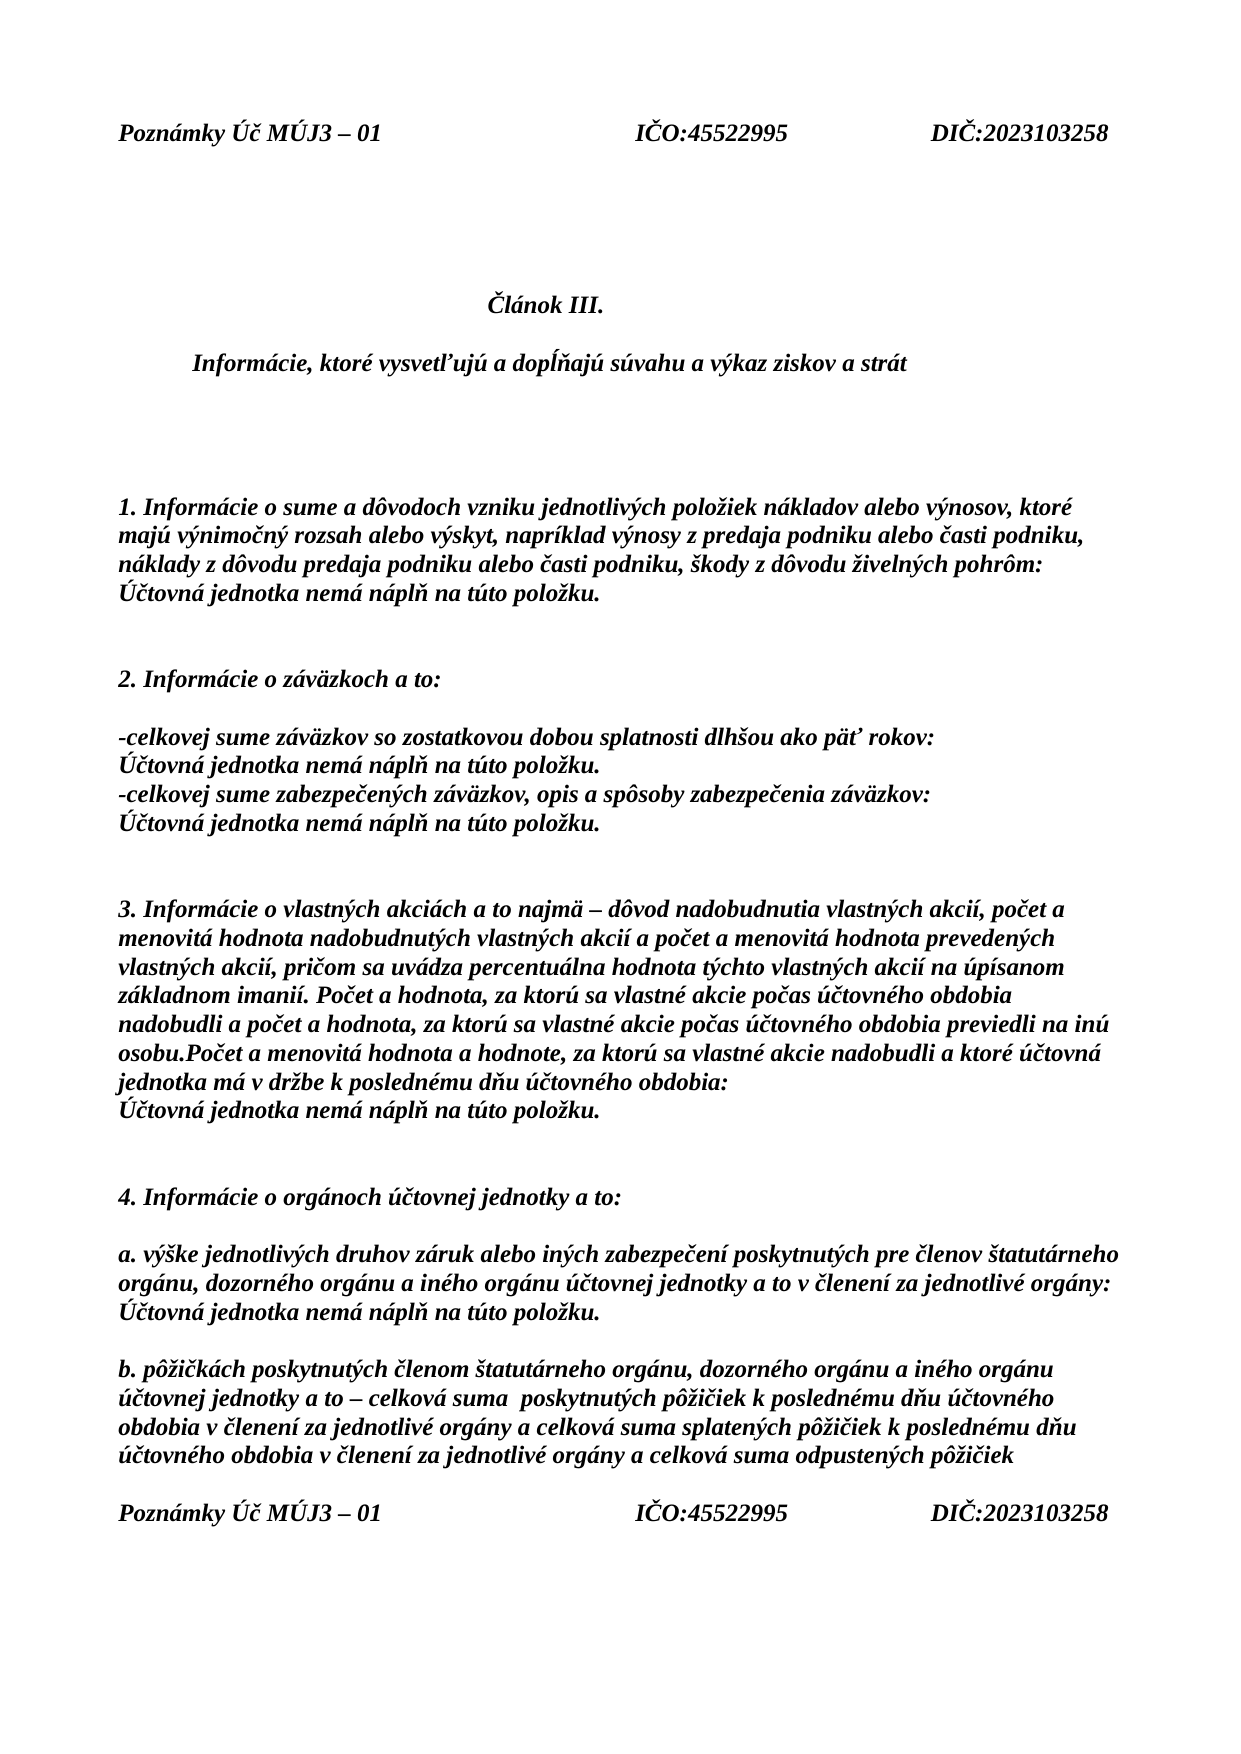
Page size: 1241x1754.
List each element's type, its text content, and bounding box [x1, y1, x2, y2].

text Poznámky Úč MÚJ3 – 01 IČO:45522995 DIČ:2023103258 [118, 118, 1122, 147]
text Účtovná jednotka nemá náplň na túto položku. [118, 1297, 1122, 1326]
text -celkovej sume záväzkov so zostatkovou dobou splatnosti dlhšou ako päť rokov: [118, 722, 1122, 751]
text 1. Informácie o sume a dôvodoch vzniku jednotlivých položiek nákladov alebo výnosov, ktoré majú výnimočný rozsah alebo výskyt, napríklad výnosy z predaja podniku alebo časti podniku, náklady z dôvodu predaja podniku alebo časti podniku, škody z dôvodu živelných pohrôm: [118, 492, 1122, 578]
text -celkovej sume zabezpečených záväzkov, opis a spôsoby zabezpečenia záväzkov: [118, 779, 1122, 808]
text Informácie, ktoré vysvetľujú a dopĺňajú súvahu a výkaz ziskov a strát [118, 348, 1122, 377]
text a. výške jednotlivých druhov záruk alebo iných zabezpečení poskytnutých pre členov štatutárneho orgánu, dozorného orgánu a iného orgánu účtovnej jednotky a to v členení za jednotlivé orgány: [118, 1239, 1122, 1297]
text Poznámky Úč MÚJ3 – 01 IČO:45522995 DIČ:2023103258 [118, 1498, 1122, 1527]
text 3. Informácie o vlastných akciách a to najmä – dôvod nadobudnutia vlastných akcií, počet a menovitá hodnota nadobudnutých vlastných akcií a počet a menovitá hodnota prevedených vlastných akcií, pričom sa uvádza percentuálna hodnota týchto vlastných akcií na úpísanom základnom imanií. Počet a hodnota, za ktorú sa vlastné akcie počas účtovného obdobia nadobudli a počet a hodnota, za ktorú sa vlastné akcie počas účtovného obdobia previedli na inú osobu.Počet a menovitá hodnota a hodnote, za ktorú sa vlastné akcie nadobudli a ktoré účtovná jednotka má v držbe k poslednému dňu účtovného obdobia: [118, 894, 1122, 1096]
text b. pôžičkách poskytnutých členom štatutárneho orgánu, dozorného orgánu a iného orgánu účtovnej jednotky a to – celková suma poskytnutých pôžičiek k poslednému dňu účtovného obdobia v členení za jednotlivé orgány a celková suma splatených pôžičiek k poslednému dňu účtovného obdobia v členení za jednotlivé orgány a celková suma odpustených pôžičiek [118, 1354, 1122, 1469]
text Článok III. [118, 291, 1122, 319]
text Účtovná jednotka nemá náplň na túto položku. [118, 578, 1122, 607]
text Účtovná jednotka nemá náplň na túto položku. [118, 751, 1122, 779]
text Účtovná jednotka nemá náplň na túto položku. [118, 1096, 1122, 1124]
text 2. Informácie o záväzkoch a to: [118, 664, 1122, 693]
text 4. Informácie o orgánoch účtovnej jednotky a to: [118, 1182, 1122, 1211]
text Účtovná jednotka nemá náplň na túto položku. [118, 808, 1122, 837]
